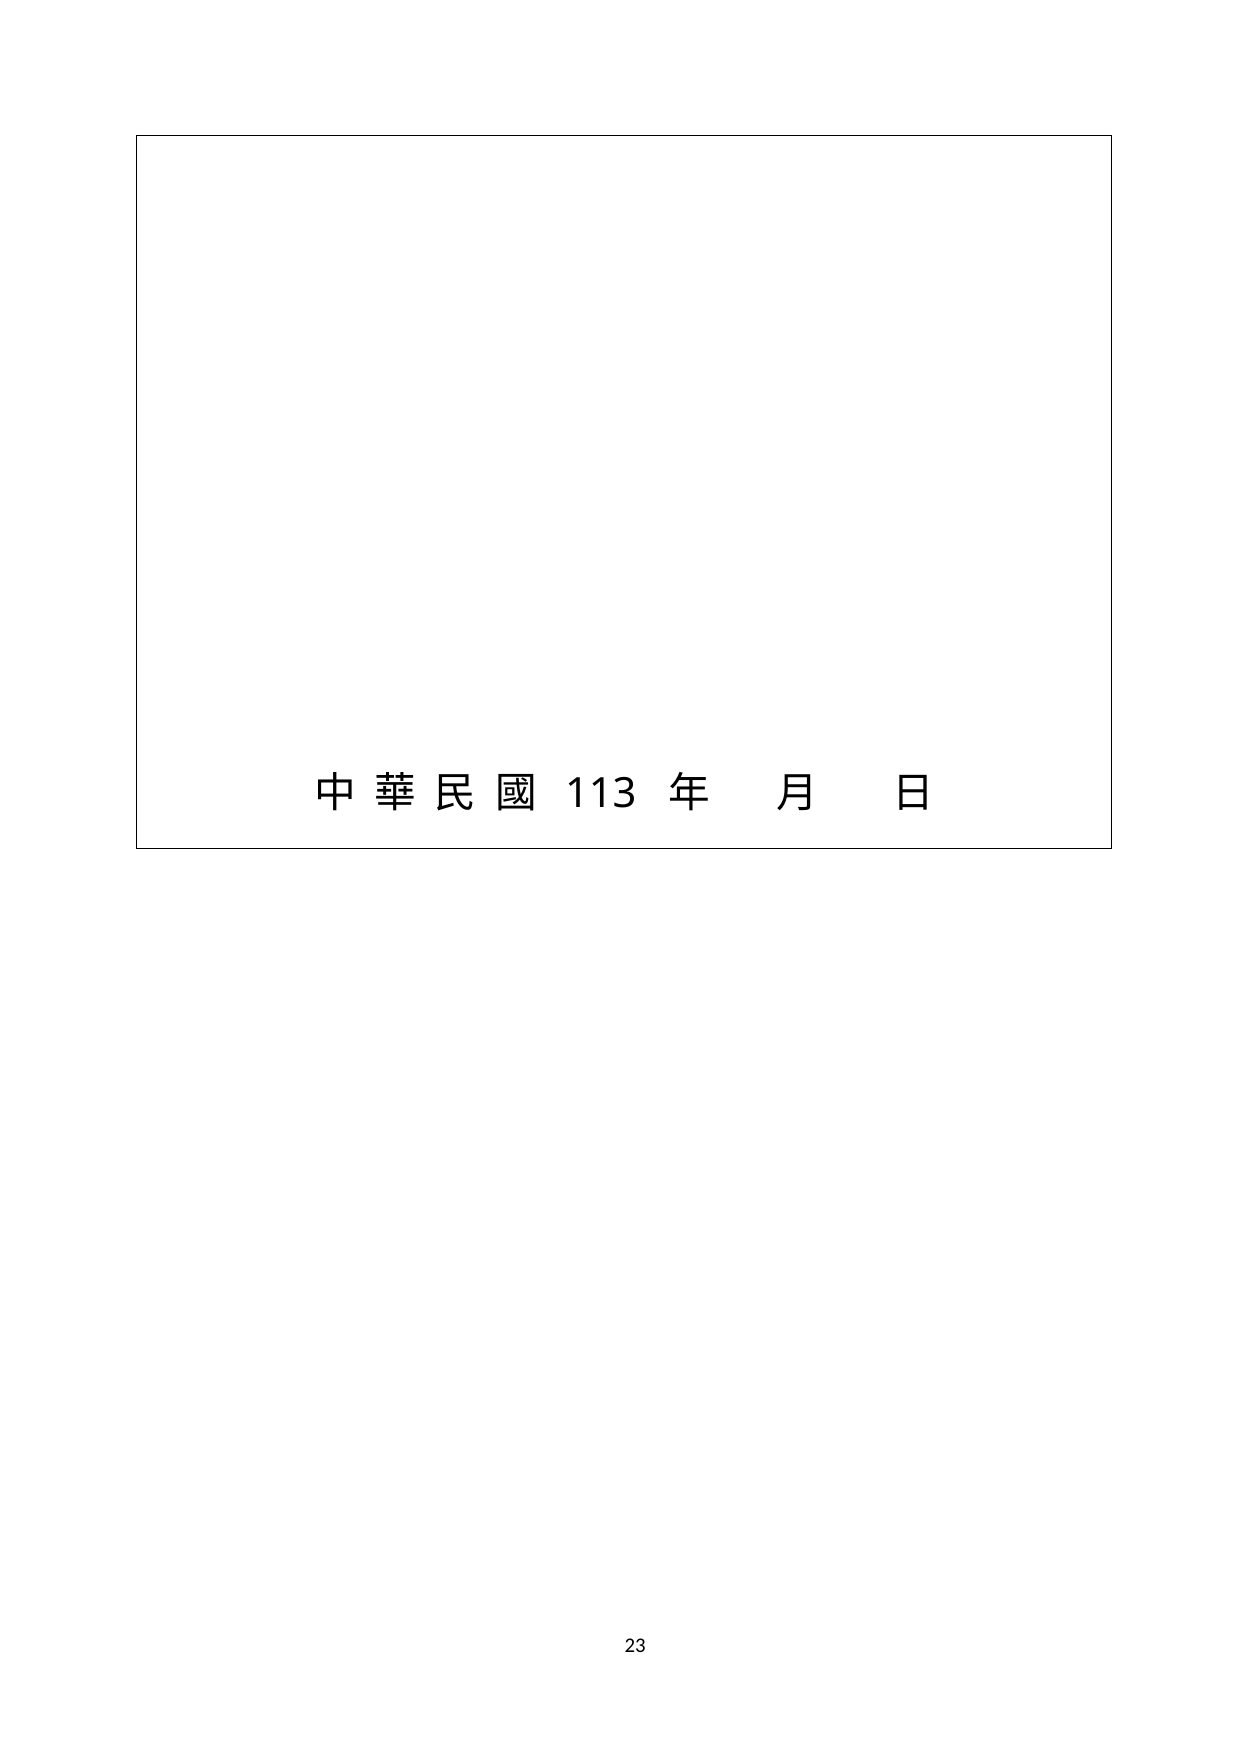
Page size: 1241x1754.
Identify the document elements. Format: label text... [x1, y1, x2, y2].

table_header 中 華 民 國 113 年 月 日 [137, 136, 1111, 848]
